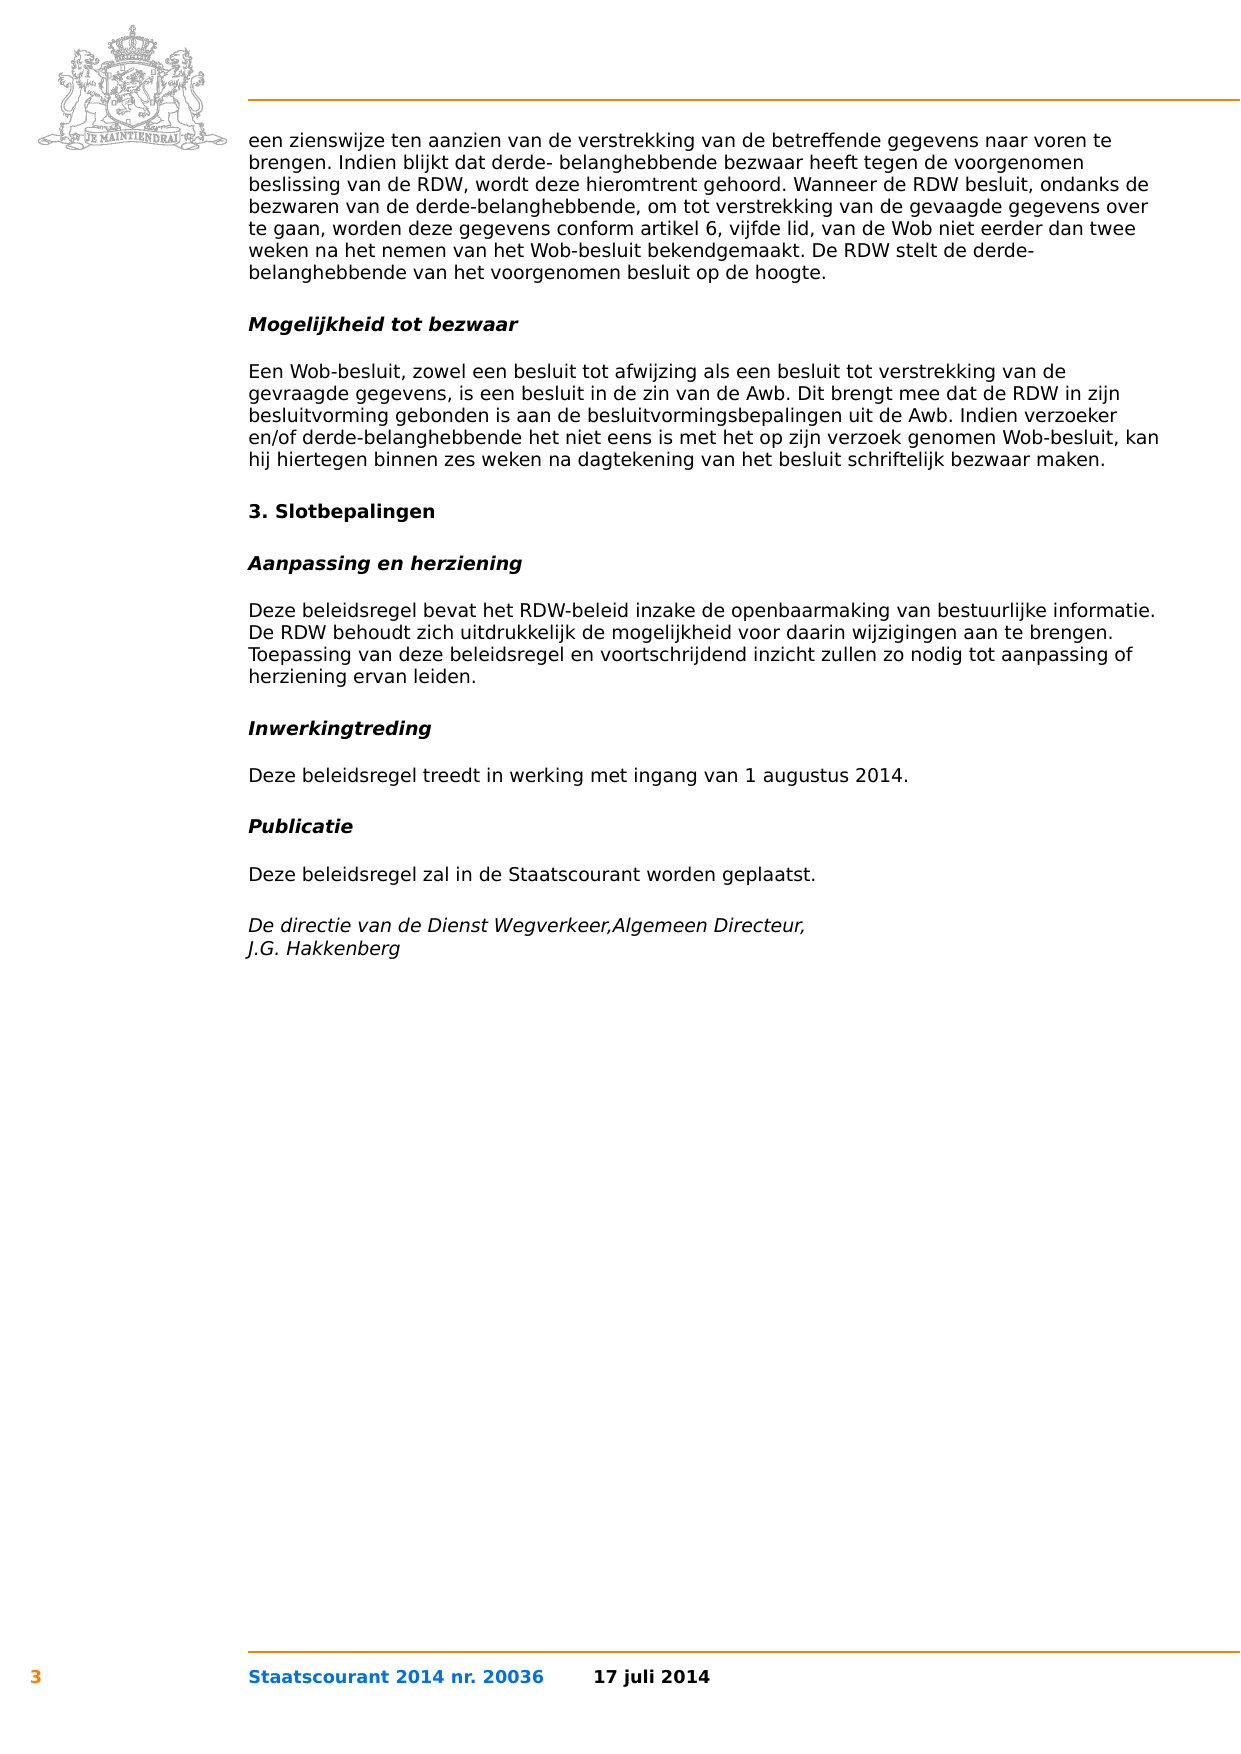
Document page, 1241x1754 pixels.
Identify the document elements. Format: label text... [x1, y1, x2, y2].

text Een Wob-besluit, zowel een besluit tot afwijzing als een besluit tot verstrekking van de gevraagde gegevens, is een besluit in de zin van de Awb. Dit brengt mee dat de RDW in zijn besluitvorming gebonden is aan de besluitvormingsbepalingen uit de Awb. Indien verzoeker en/of derde-belanghebbende het niet eens is met het op zijn verzoek genomen Wob-besluit, kan hij hiertegen binnen zes weken na dagtekening van het besluit schriftelijk bezwaar maken. [248, 361, 1163, 471]
subtitle 3. Slotbepalingen [248, 501, 1163, 523]
text De directie van de Dienst Wegverkeer,Algemeen Directeur, J.G. Hakkenberg [248, 915, 1163, 959]
subtitle Aanpassing en herziening [248, 553, 1163, 574]
text Deze beleidsregel treedt in werking met ingang van 1 augustus 2014. [248, 764, 1163, 786]
picture [38, 25, 227, 150]
subtitle Inwerkingtreding [248, 717, 1163, 739]
text Deze beleidsregel bevat het RDW-beleid inzake de openbaarmaking van bestuurlijke informatie. De RDW behoudt zich uitdrukkelijk de mogelijkheid voor daarin wijzigingen aan te brengen. Toepassing van deze beleidsregel en voortschrijdend inzicht zullen zo nodig tot aanpassing of herziening ervan leiden. [248, 599, 1163, 687]
subtitle Publicatie [248, 816, 1163, 838]
text een zienswijze ten aanzien van de verstrekking van de betreffende gegevens naar voren te brengen. Indien blijkt dat derde- belanghebbende bezwaar heeft tegen de voorgenomen beslissing van de RDW, wordt deze hieromtrent gehoord. Wanneer de RDW besluit, ondanks de bezwaren van de derde-belanghebbende, om tot verstrekking van de gevaagde gegevens over te gaan, worden deze gegevens conform artikel 6, vijfde lid, van de Wob niet eerder dan twee weken na het nemen van het Wob-besluit bekendgemaakt. De RDW stelt de derde-belanghebbende van het voorgenomen besluit op de hoogte. [248, 130, 1163, 284]
text Deze beleidsregel zal in de Staatscourant worden geplaatst. [248, 863, 1163, 885]
subtitle Mogelijkheid tot bezwaar [248, 314, 1163, 336]
